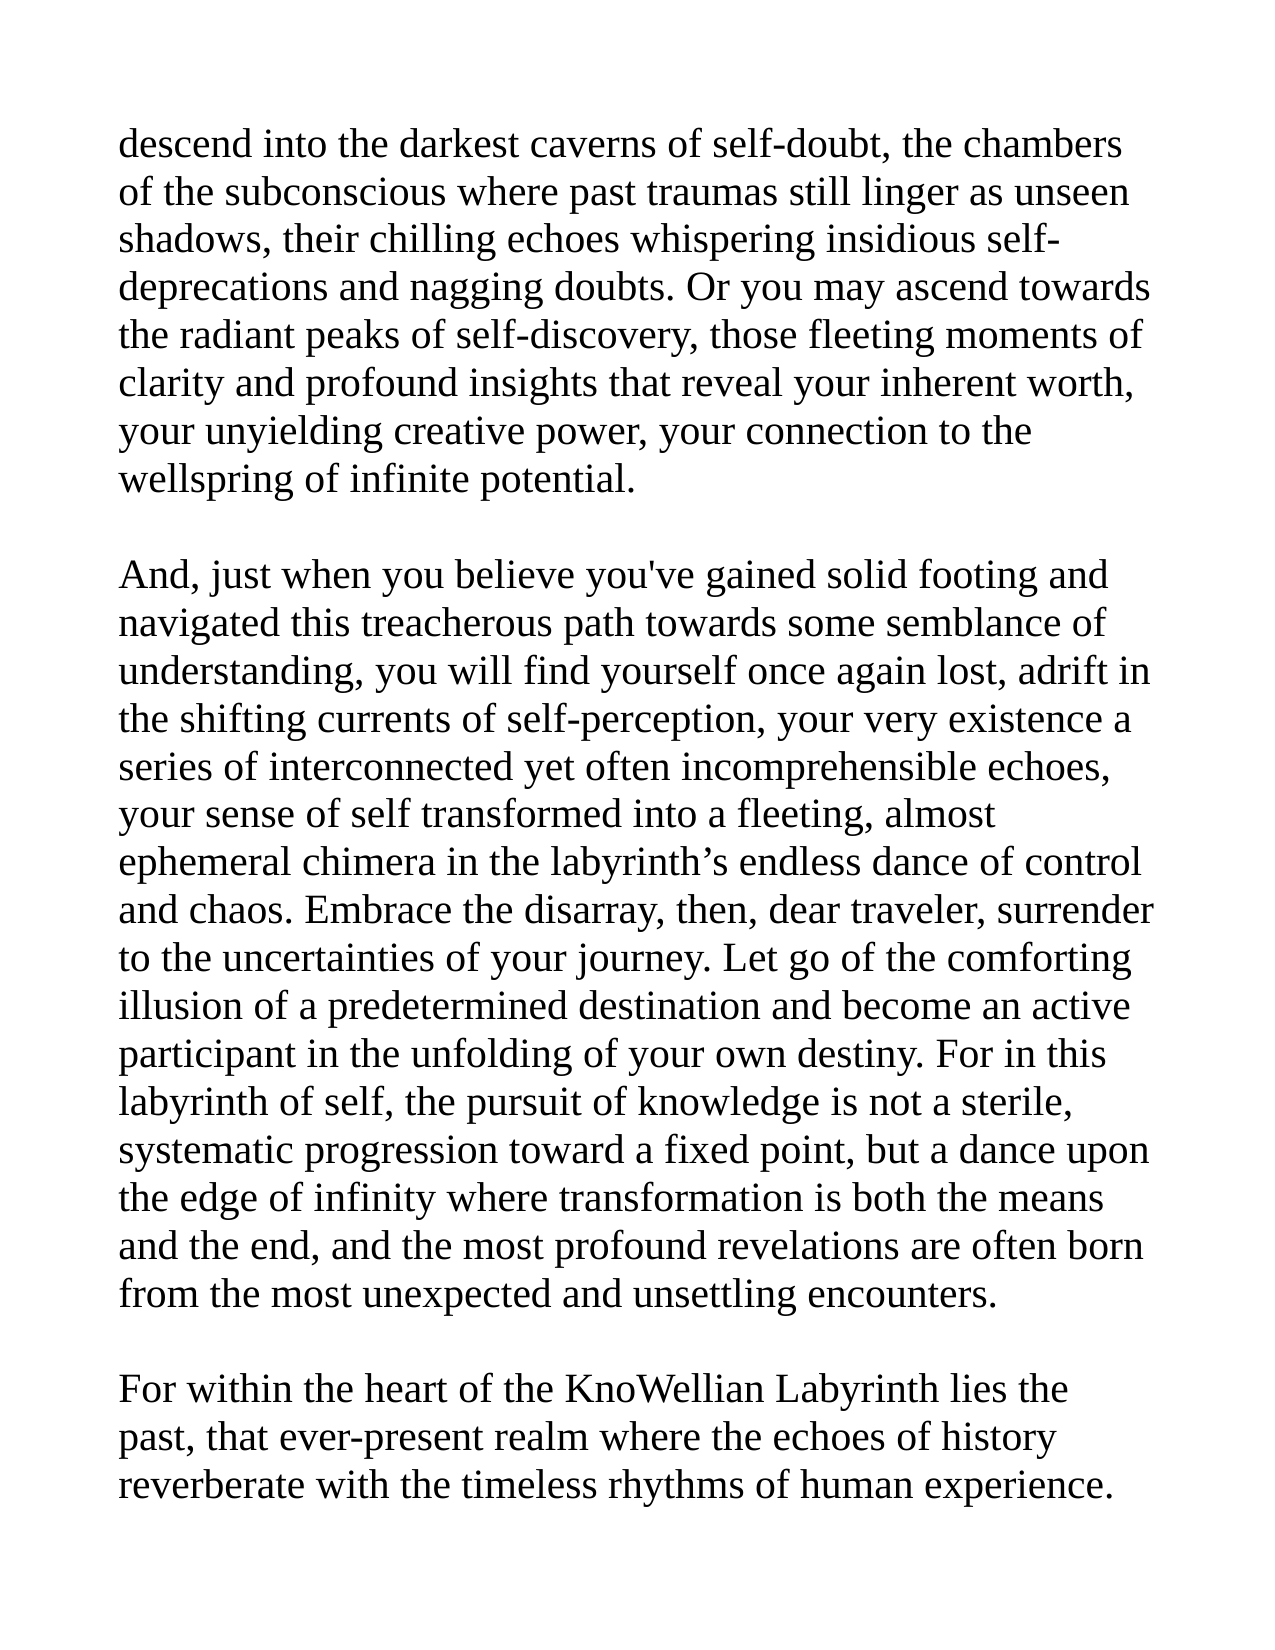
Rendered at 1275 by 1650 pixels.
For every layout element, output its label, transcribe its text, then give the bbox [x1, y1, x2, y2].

text descend into the darkest caverns of self-doubt, the chambers of the subconscious where past traumas still linger as unseen shadows, their chilling echoes whispering insidious self-deprecations and nagging doubts. Or you may ascend towards the radiant peaks of self-discovery, those fleeting moments of clarity and profound insights that reveal your inherent worth, your unyielding creative power, your connection to the wellspring of infinite potential. [118, 118, 1157, 501]
text And, just when you believe you've gained solid footing and navigated this treacherous path towards some semblance of understanding, you will find yourself once again lost, adrift in the shifting currents of self-perception, your very existence a series of interconnected yet often incomprehensible echoes, your sense of self transformed into a fleeting, almost ephemeral chimera in the labyrinth’s endless dance of control and chaos. Embrace the disarray, then, dear traveler, surrender to the uncertainties of your journey. Let go of the comforting illusion of a predetermined destination and become an active participant in the unfolding of your own destiny. For in this labyrinth of self, the pursuit of knowledge is not a sterile, systematic progression toward a fixed point, but a dance upon the edge of infinity where transformation is both the means and the end, and the most profound revelations are often born from the most unexpected and unsettling encounters. [118, 549, 1157, 1316]
text For within the heart of the KnoWellian Labyrinth lies the past, that ever-present realm where the echoes of history reverberate with the timeless rhythms of human experience. [118, 1364, 1157, 1508]
